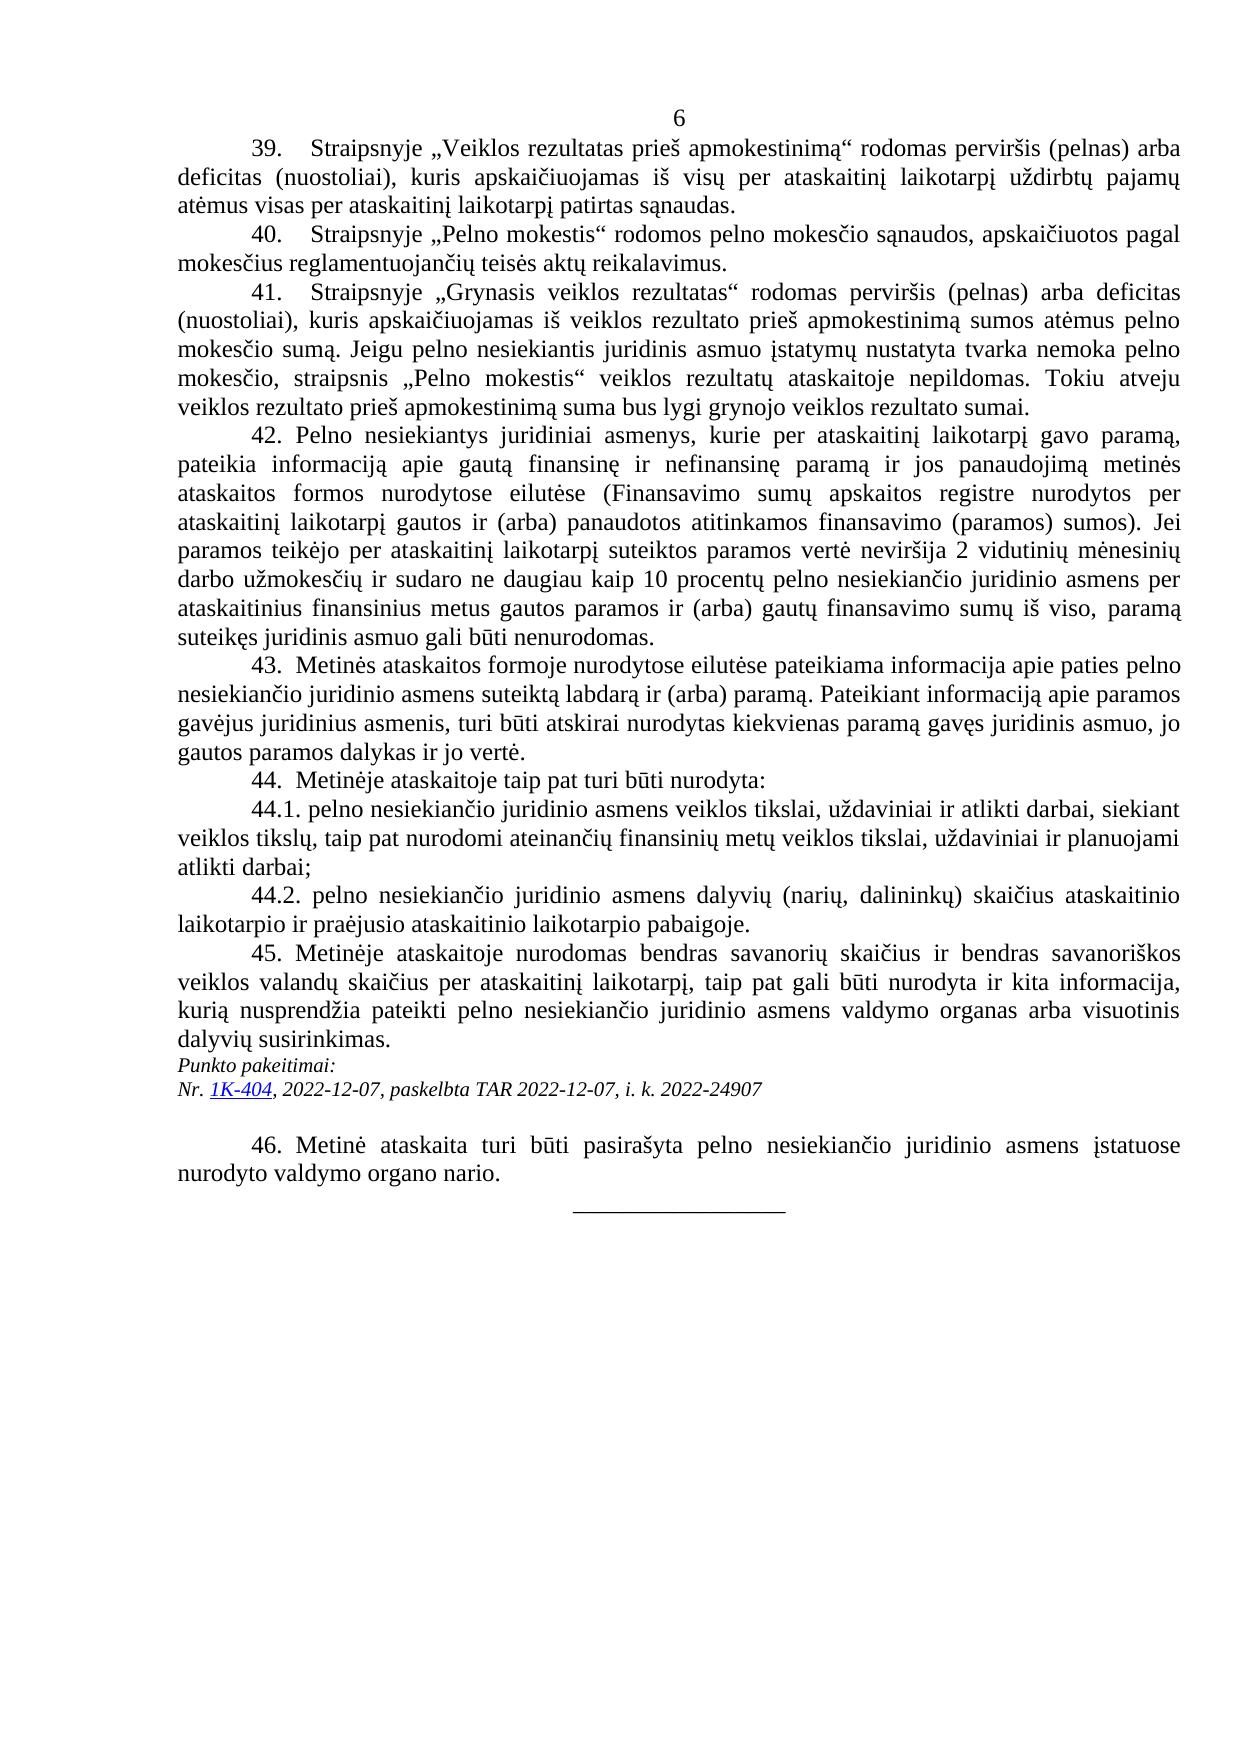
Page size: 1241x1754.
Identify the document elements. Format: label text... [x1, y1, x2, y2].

text 45. Metinėje ataskaitoje nurodomas bendras savanorių skaičius ir bendras savanoriškos veiklos valandų skaičius per ataskaitinį laikotarpį, taip pat gali būti nurodyta ir kita informacija, kurią nusprendžia pateikti pelno nesiekiančio juridinio asmens valdymo organas arba visuotinis dalyvių susirinkimas. [177, 938, 1181, 1053]
text 44.1. pelno nesiekiančio juridinio asmens veiklos tikslai, uždaviniai ir atlikti darbai, siekiant veiklos tikslų, taip pat nurodomi ateinančių finansinių metų veiklos tikslai, uždaviniai ir planuojami atlikti darbai; [177, 794, 1181, 880]
text 44. Metinėje ataskaitoje taip pat turi būti nurodyta: [177, 765, 1181, 794]
text 46. Metinė ataskaita turi būti pasirašyta pelno nesiekiančio juridinio asmens įstatuose nurodyto valdymo organo nario. [177, 1130, 1181, 1187]
text 43. Metinės ataskaitos formoje nurodytose eilutėse pateikiama informacija apie paties pelno nesiekiančio juridinio asmens suteiktą labdarą ir (arba) paramą. Pateikiant informaciją apie paramos gavėjus juridinius asmenis, turi būti atskirai nurodytas kiekvienas paramą gavęs juridinis asmuo, jo gautos paramos dalykas ir jo vertė. [177, 650, 1181, 765]
text 41. Straipsnyje „Grynasis veiklos rezultatas“ rodomas perviršis (pelnas) arba deficitas (nuostoliai), kuris apskaičiuojamas iš veiklos rezultato prieš apmokestinimą sumos atėmus pelno mokesčio sumą. Jeigu pelno nesiekiantis juridinis asmuo įstatymų nustatyta tvarka nemoka pelno mokesčio, straipsnis „Pelno mokestis“ veiklos rezultatų ataskaitoje nepildomas. Tokiu atveju veiklos rezultato prieš apmokestinimą suma bus lygi grynojo veiklos rezultato sumai. [177, 277, 1181, 420]
text Nr. 1K-404, 2022-12-07, paskelbta TAR 2022-12-07, i. k. 2022-24907 [177, 1077, 1181, 1101]
text _________________ [177, 1187, 1181, 1216]
text 40. Straipsnyje „Pelno mokestis“ rodomos pelno mokesčio sąnaudos, apskaičiuotos pagal mokesčius reglamentuojančių teisės aktų reikalavimus. [177, 219, 1181, 277]
text 44.2. pelno nesiekiančio juridinio asmens dalyvių (narių, dalininkų) skaičius ataskaitinio laikotarpio ir praėjusio ataskaitinio laikotarpio pabaigoje. [177, 880, 1181, 938]
text 39. Straipsnyje „Veiklos rezultatas prieš apmokestinimą“ rodomas perviršis (pelnas) arba deficitas (nuostoliai), kuris apskaičiuojamas iš visų per ataskaitinį laikotarpį uždirbtų pajamų atėmus visas per ataskaitinį laikotarpį patirtas sąnaudas. [177, 133, 1181, 219]
text Punkto pakeitimai: [177, 1053, 1181, 1077]
text 42. Pelno nesiekiantys juridiniai asmenys, kurie per ataskaitinį laikotarpį gavo paramą, pateikia informaciją apie gautą finansinę ir nefinansinę paramą ir jos panaudojimą metinės ataskaitos formos nurodytose eilutėse (Finansavimo sumų apskaitos registre nurodytos per ataskaitinį laikotarpį gautos ir (arba) panaudotos atitinkamos finansavimo (paramos) sumos). Jei paramos teikėjo per ataskaitinį laikotarpį suteiktos paramos vertė neviršija 2 vidutinių mėnesinių darbo užmokesčių ir sudaro ne daugiau kaip 10 procentų pelno nesiekiančio juridinio asmens per ataskaitinius finansinius metus gautos paramos ir (arba) gautų finansavimo sumų iš viso, paramą suteikęs juridinis asmuo gali būti nenurodomas. [177, 420, 1181, 650]
